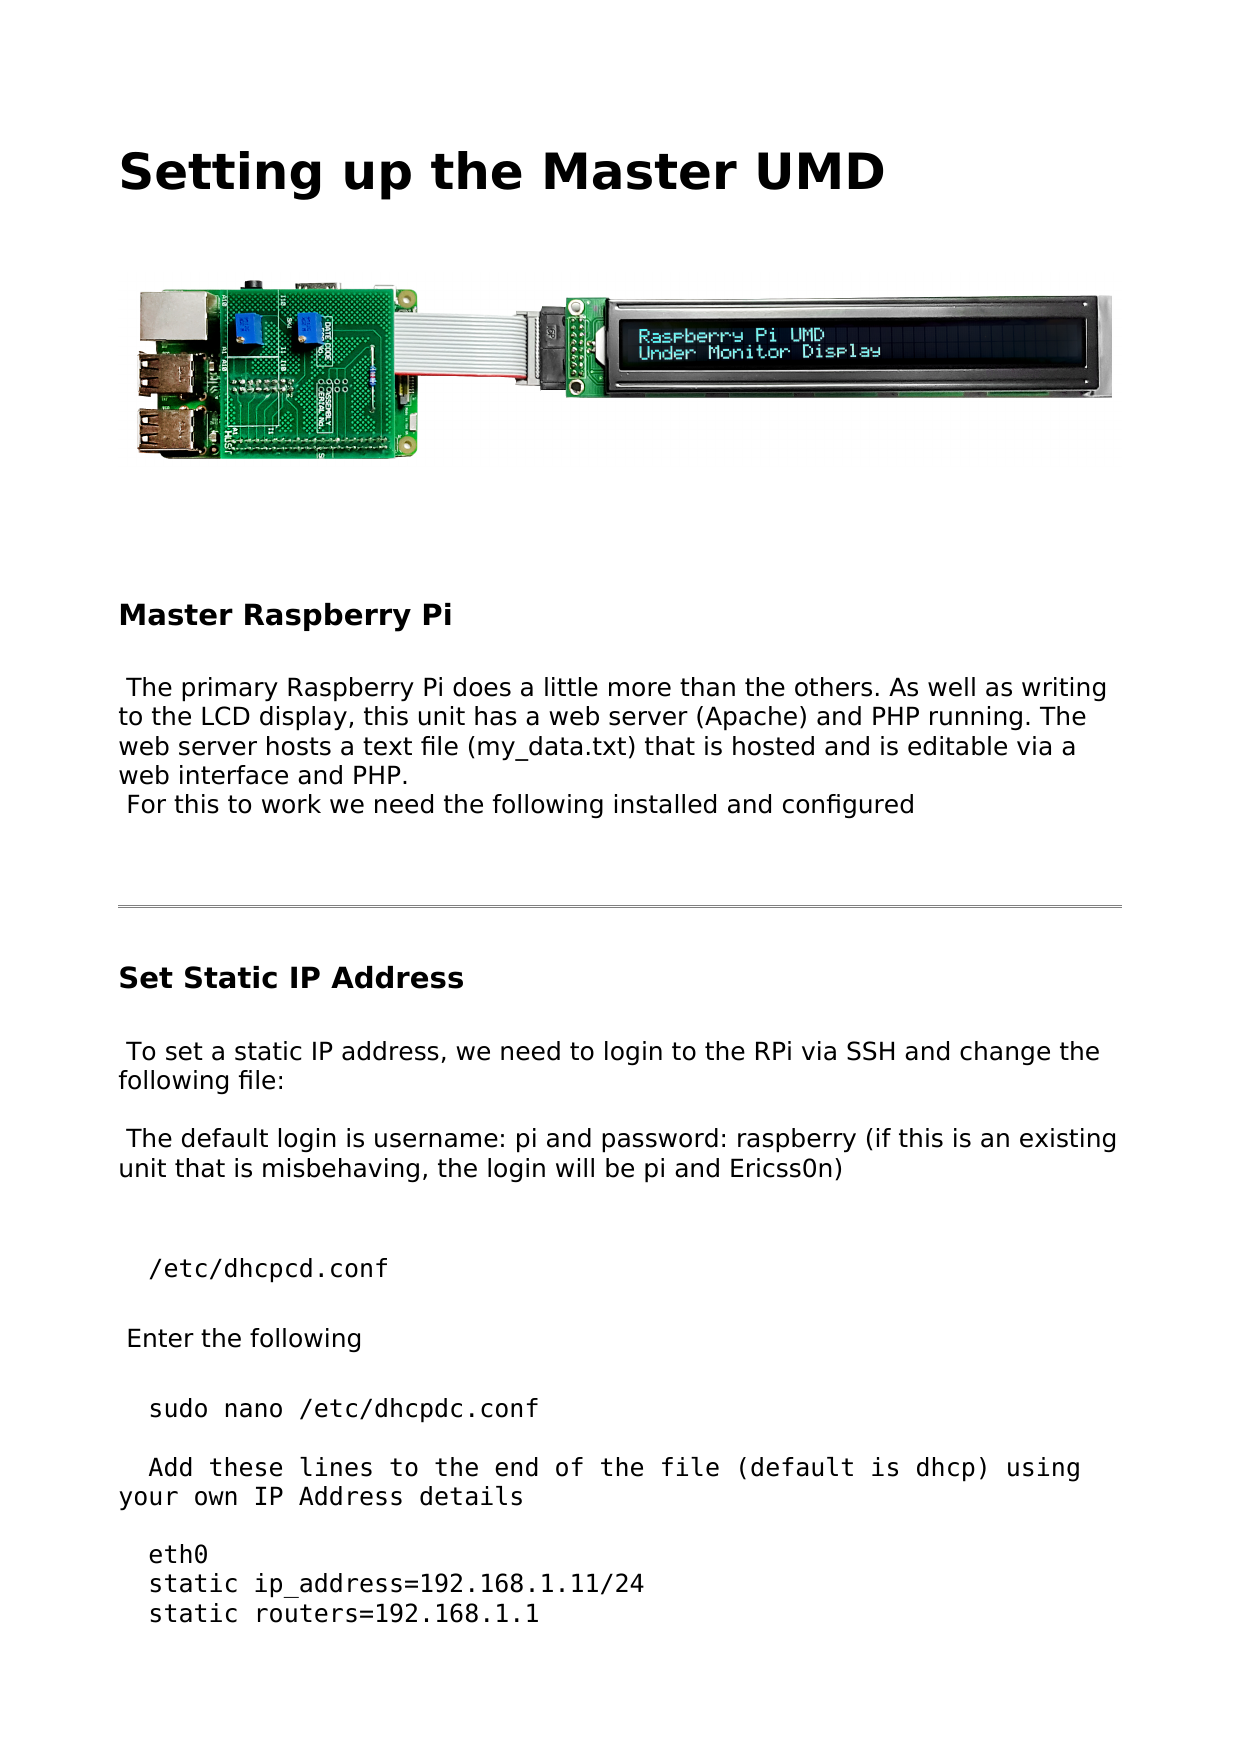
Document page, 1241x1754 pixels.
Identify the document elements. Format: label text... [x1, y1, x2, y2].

text The primary Raspberry Pi does a little more than the others. As well as writing to the LCD display, this unit has a web server (Apache) and PHP running. The web server hosts a text file (my_data.txt) that is hosted and is editable via a web interface and PHP. For this to work we need the following installed and configured [118, 644, 1122, 878]
subtitle Set Static IP Address [118, 961, 1122, 995]
text sudo nano /etc/dhcpdc.conf Add these lines to the end of the file (default is dhcp) using your own IP Address details eth0 static ip_address=192.168.1.11/24 static routers=192.168.1.1 [118, 1395, 1122, 1628]
subtitle Master Raspberry Pi [118, 598, 1122, 632]
text /etc/dhcpcd.conf [118, 1254, 1122, 1283]
picture [118, 272, 1123, 467]
text To set a static IP address, we need to login to the RPi via SSH and change the following file: The default login is username: pi and password: raspberry (if this is an existing unit that is misbehaving, the login will be pi and Ericss0n) [118, 1008, 1122, 1241]
text Enter the following [118, 1295, 1122, 1382]
subtitle Setting up the Master UMD [118, 143, 1122, 201]
